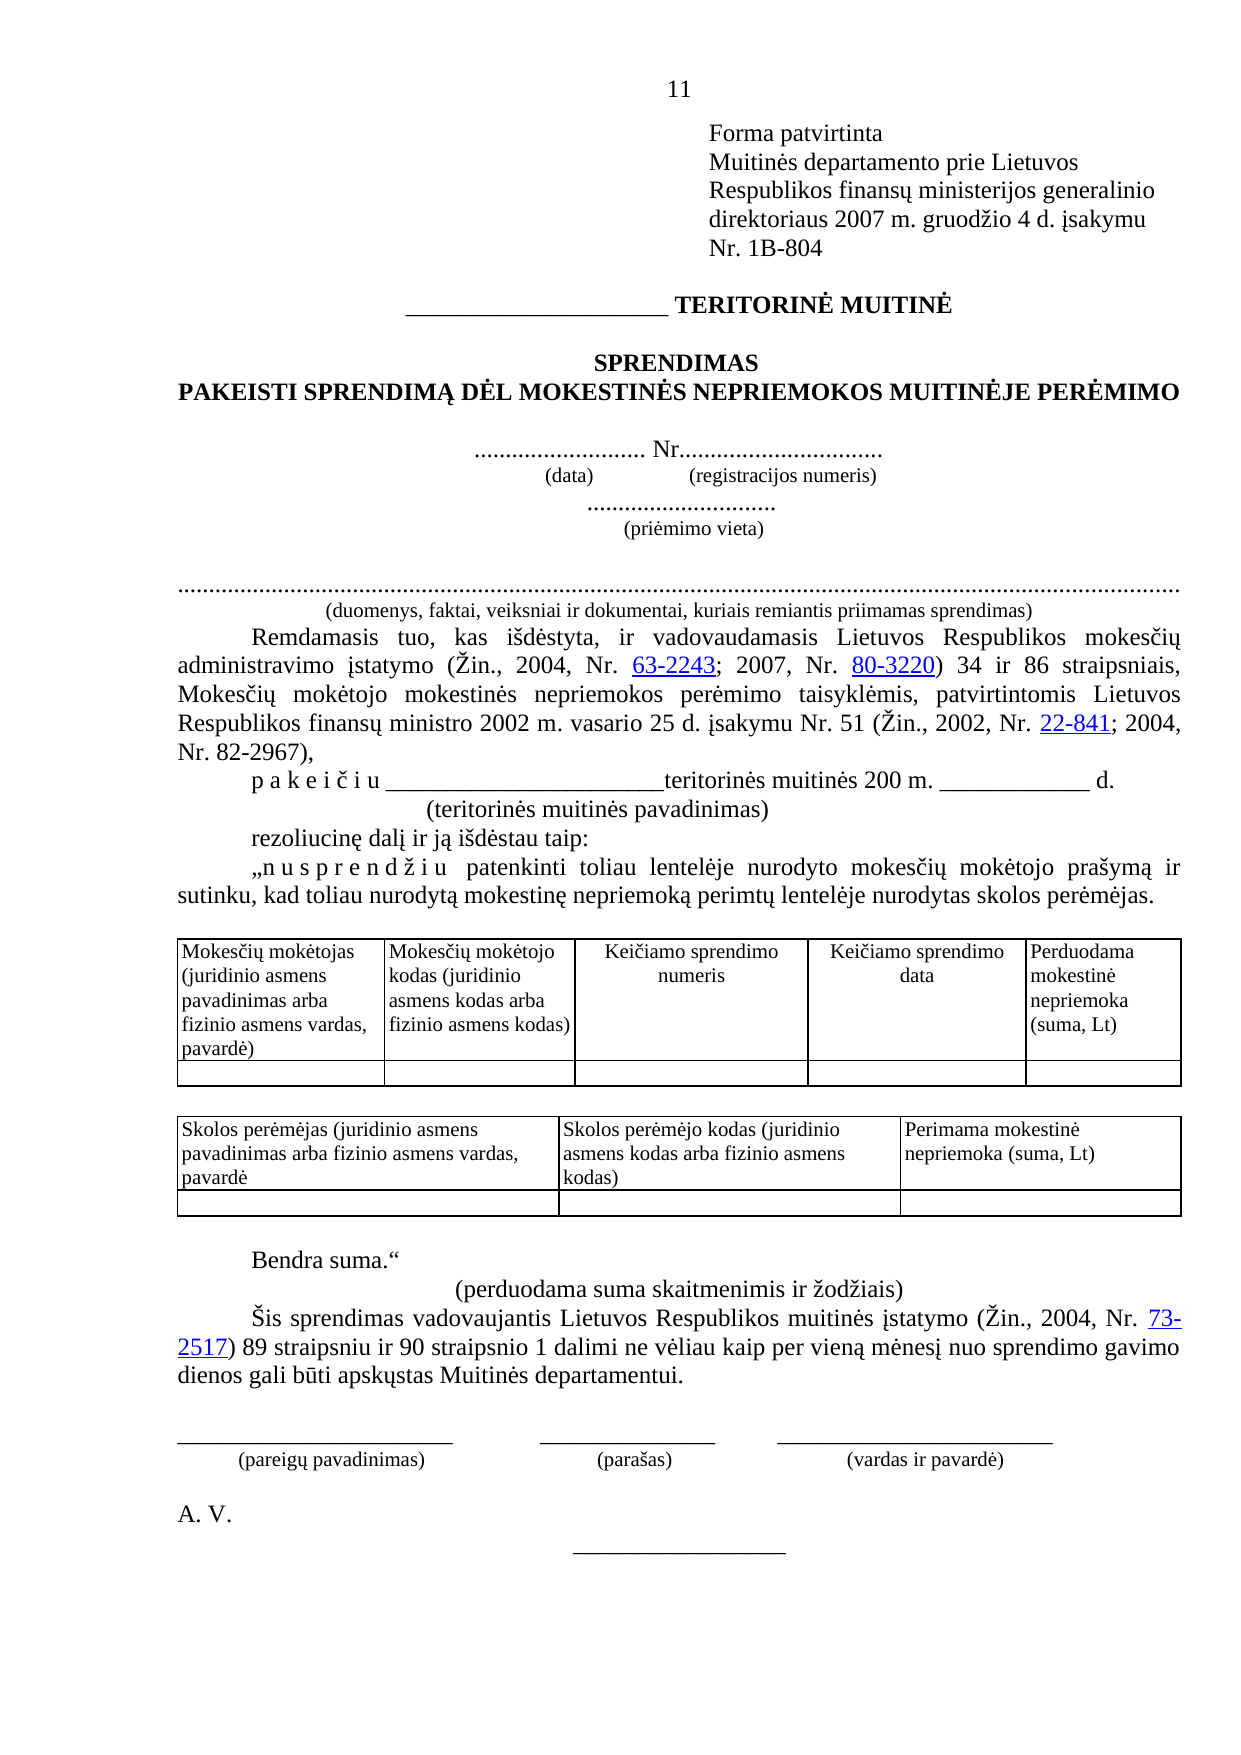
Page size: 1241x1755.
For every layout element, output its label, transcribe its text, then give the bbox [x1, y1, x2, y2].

text Bendra suma.“ [177, 1245, 1181, 1274]
text (duomenys, faktai, veiksniai ir dokumentai, kuriais remiantis priimamas sprendimas) [177, 597, 1181, 622]
text Nr. 1B-804 [177, 233, 1181, 262]
table_header Keičiamo sprendimo data [809, 940, 1025, 1060]
text SPRENDIMAS [177, 348, 1181, 377]
text (perduodama suma skaitmenimis ir žodžiais) [177, 1274, 1181, 1303]
table_cell [896, 1191, 900, 1215]
text _____________________ TERITORINĖ MUITINĖ [177, 291, 1181, 319]
table_cell [554, 1191, 558, 1215]
text PAKEISTI SPRENDIMĄ DĖL MOKESTINĖS NEPRIEMOKOS MUITINĖJE PERĖMIMO [177, 377, 1181, 406]
text . [177, 569, 1181, 597]
text (data) (registracijos numeris) [177, 463, 1181, 487]
text Remdamasis tuo, kas išdėstyta, ir vadovaudamasis Lietuvos Respublikos mokesčių administravimo įstatymo (Žin., 2004, Nr. 63-2243; 2007, Nr. 80-3220) 34 ir 86 straipsniais, Mokesčių mokėtojo mokestinės nepriemokos perėmimo taisyklėmis, patvirtintomis Lietuvos Respublikos finansų ministro 2002 m. vasario 25 d. įsakymu Nr. 51 (Žin., 2002, Nr. 22-841; 2004, Nr. 82-2967), [177, 622, 1181, 765]
table_header Perimama mokestinė nepriemoka (suma, Lt) [901, 1117, 1180, 1189]
text (pareigų pavadinimas) (parašas) (vardas ir pavardė) [177, 1447, 1181, 1471]
text Muitinės departamento prie Lietuvos [177, 147, 1181, 176]
table_header Perduodama mokestinė nepriemoka (suma, Lt) [1027, 940, 1180, 1060]
text ______________________ ______________ ______________________ [177, 1418, 1181, 1447]
text (priėmimo vieta) [177, 516, 1181, 540]
text rezoliucinę dalį ir ją išdėstau taip: [177, 823, 1181, 852]
table_header Keičiamo sprendimo numeris [576, 940, 807, 1060]
text A. V. [177, 1499, 1181, 1528]
text Šis sprendimas vadovaujantis Lietuvos Respublikos muitinės įstatymo (Žin., 2004, Nr. 73-2517) 89 straipsniu ir 90 straipsnio 1 dalimi ne vėliau kaip per vieną mėnesį nuo sprendimo gavimo dienos gali būti apskųstas Muitinės departamentui. [177, 1303, 1181, 1389]
text direktoriaus 2007 m. gruodžio 4 d. įsakymu [177, 204, 1181, 233]
text Forma patvirtinta [709, 118, 1181, 147]
text _________________ [177, 1528, 1181, 1557]
table_cell [380, 1061, 384, 1085]
table_header Mokesčių mokėtojo kodas (juridinio asmens kodas arba fizinio asmens kodas) [385, 940, 574, 1060]
text Respublikos finansų ministerijos generalinio [177, 176, 1181, 204]
text „nusprendžiu patenkinti toliau lentelėje nurodyto mokesčių mokėtojo prašymą ir sutinku, kad toliau nurodytą mokestinę nepriemoką perimtų lentelėje nurodytas skolos perėmėjas. [177, 852, 1181, 909]
text pakeičiu teritorinės muitinės 200 m. ____________ d. [177, 765, 1181, 794]
text Nr. [177, 434, 1181, 463]
text (teritorinės muitinės pavadinimas) [352, 794, 1181, 823]
